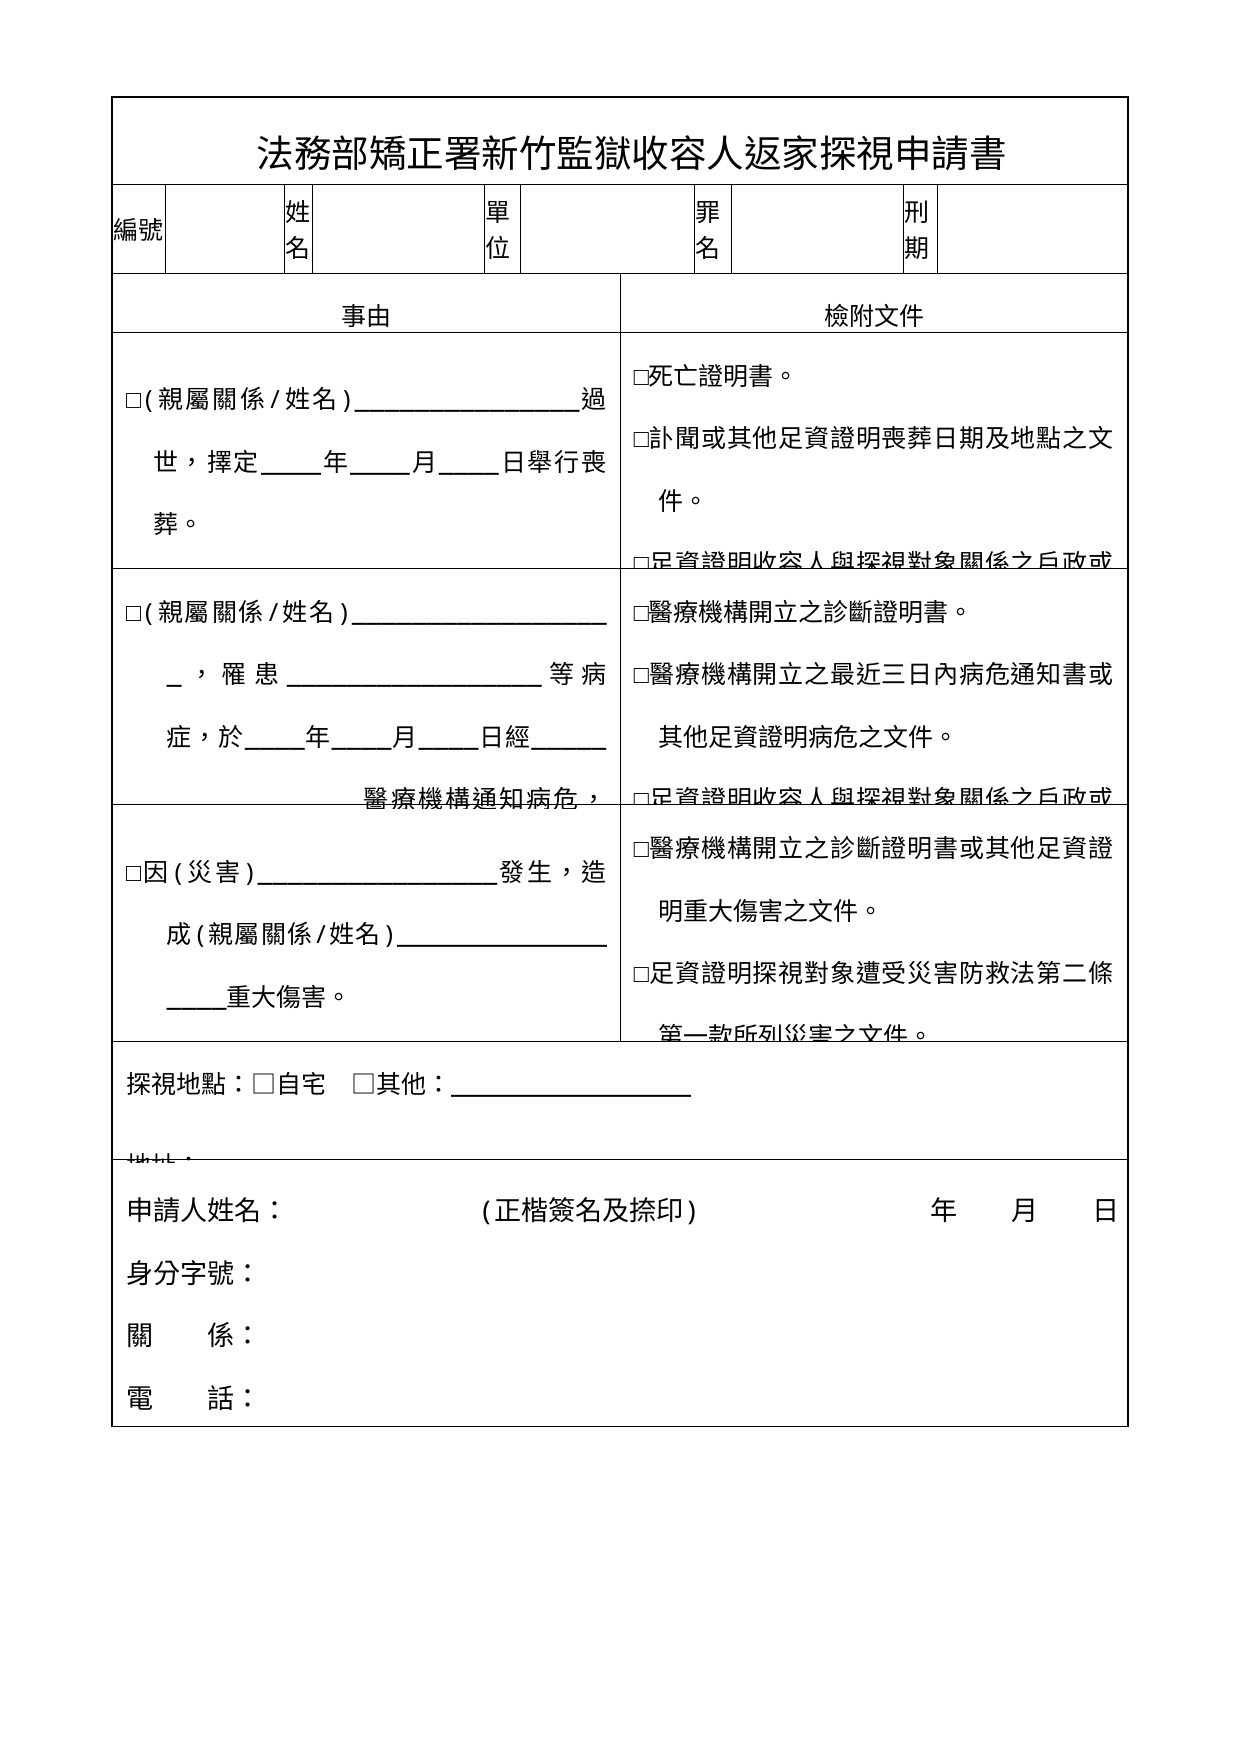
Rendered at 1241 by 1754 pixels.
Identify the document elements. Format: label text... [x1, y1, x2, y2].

table_cell [521, 185, 694, 273]
table_cell □因(災害)________________發生，造成(親屬關係/姓名)__________________重大傷害。 [113, 805, 620, 1041]
table_cell □醫療機構開立之診斷證明書。 □醫療機構開立之最近三日內病危通知書或其他足資證明病危之文件。 □足資證明收容人與探視對象關係之戶政或其他相關文件。 [621, 569, 1127, 804]
table_cell □(親屬關係/姓名)__________________，罹患_________________等病症，於____年____月____日經__________________醫療機構通知病危，具有生命危險。 [113, 569, 620, 804]
table_cell [313, 185, 484, 273]
table_cell 編號 [113, 185, 165, 273]
table_header 法務部矯正署新竹監獄收容人返家探視申請書 [113, 98, 1127, 184]
table_cell □(親屬關係/姓名)_______________過世，擇定____年____月____日舉行喪葬。 [113, 333, 620, 568]
table_cell 探視地點：□自宅 □其他：________________ 地址：_____________________________________________________ [113, 1042, 1127, 1159]
table_cell □死亡證明書。 □訃聞或其他足資證明喪葬日期及地點之文件。 □足資證明收容人與探視對象關係之戶政或其他相關文件。 [621, 333, 1127, 568]
table_cell 申請人姓名： (正楷簽名及捺印) 年 月 日 身分字號： 關 係： 電 話： [113, 1160, 1127, 1426]
table_cell 姓名 [285, 185, 312, 273]
table_cell [732, 185, 903, 273]
table_cell 罪名 [695, 185, 731, 273]
table_cell [166, 185, 284, 273]
table_cell 檢附文件 [621, 274, 1127, 332]
table_cell 刑期 [904, 185, 937, 273]
table_cell 事由 [113, 274, 620, 332]
table_cell [938, 185, 1127, 273]
table_cell 單位 [485, 185, 520, 273]
table_cell □醫療機構開立之診斷證明書或其他足資證明重大傷害之文件。 □足資證明探視對象遭受災害防救法第二條第一款所列災害之文件。 □足資證明收容人與探視對象關係之戶政或其他相關文件。 [621, 805, 1127, 1041]
